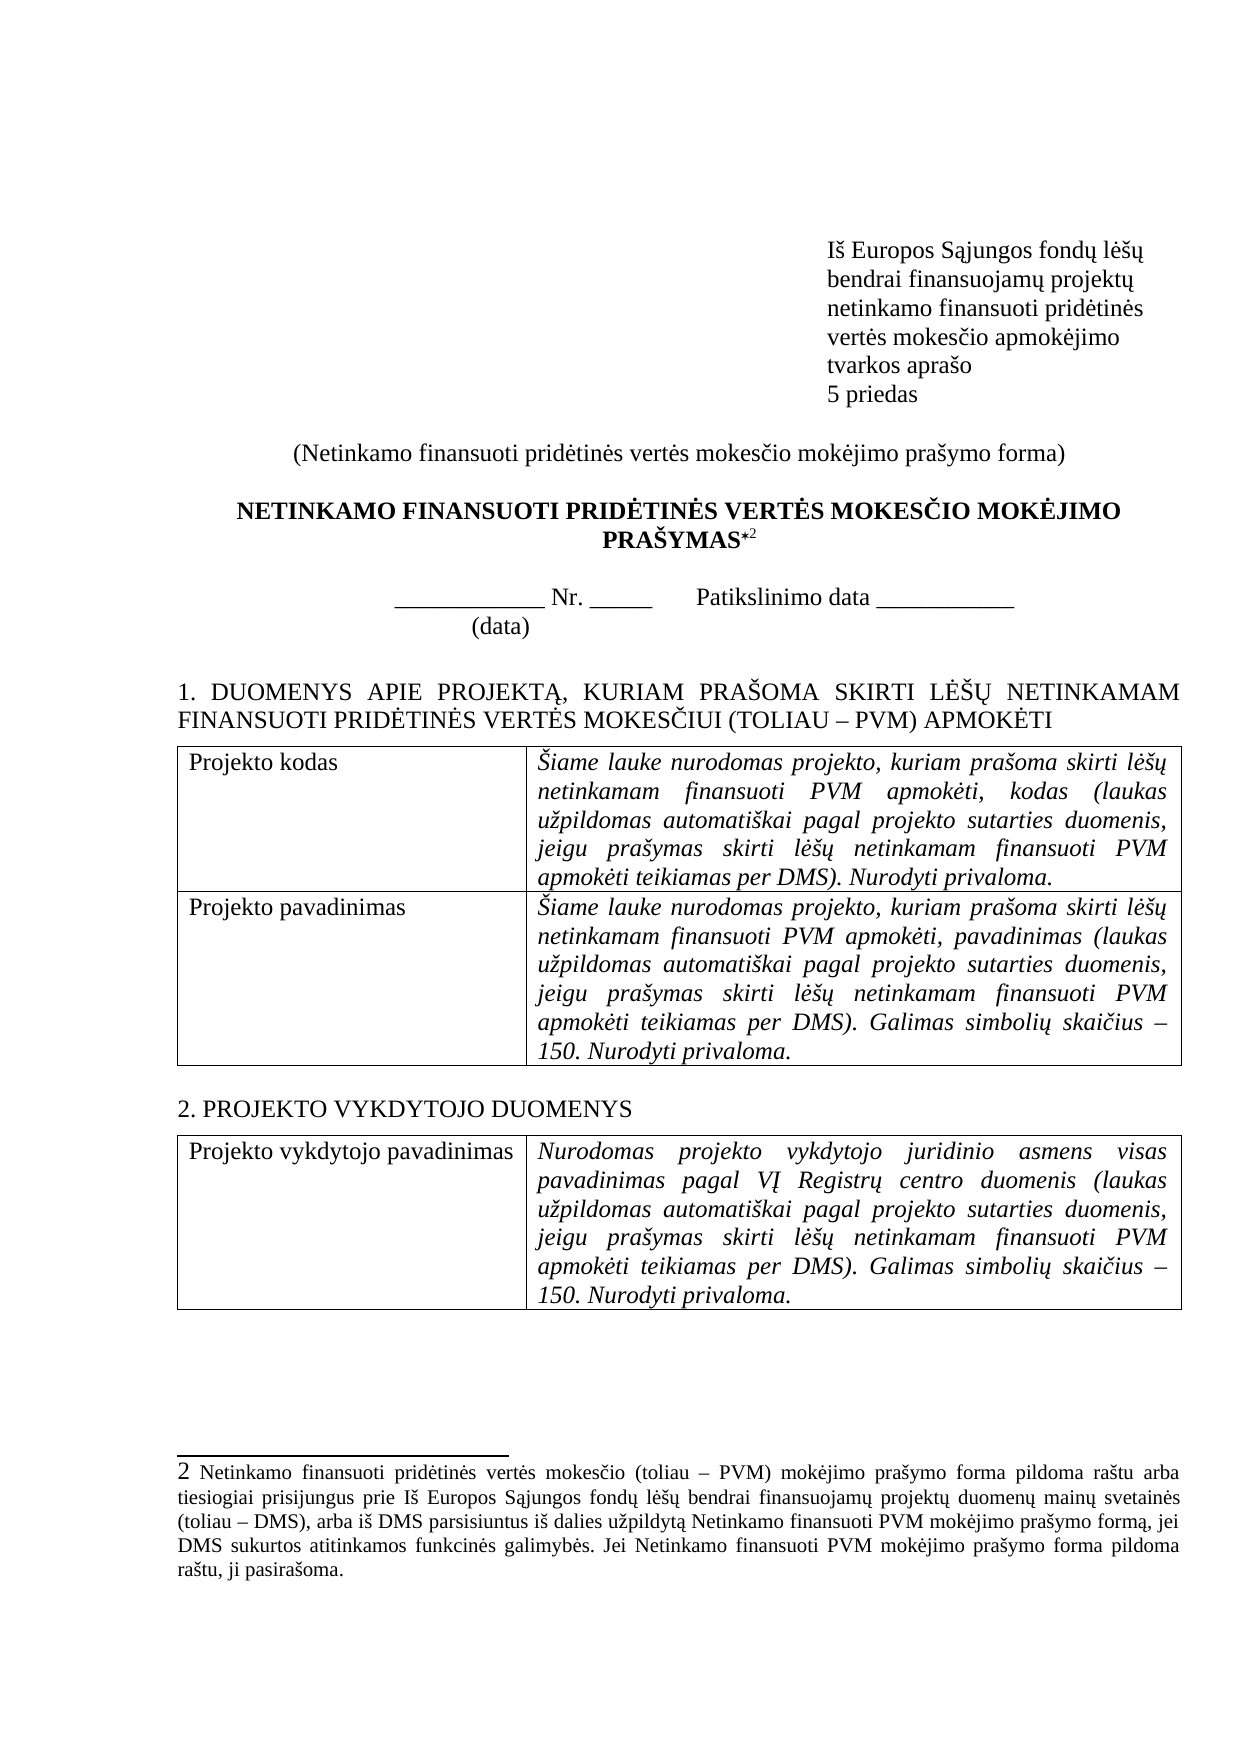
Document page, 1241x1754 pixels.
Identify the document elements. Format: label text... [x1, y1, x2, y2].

text 5 priedas [827, 379, 1181, 408]
text 1. DUOMENYS APIE PROJEKTĄ, KURIAM PRAŠOMA SKIRTI LĖŠŲ NETINKAMAM FINANSUOTI PRIDĖTINĖS VERTĖS MOKESČIUI (TOLIAU – PVM) APMOKĖTI [177, 677, 1181, 734]
text (Netinkamo finansuoti pridėtinės vertės mokesčio mokėjimo prašymo forma) [177, 438, 1181, 467]
table_header Šiame lauke nurodomas projekto, kuriam prašoma skirti lėšų netinkamam finansuoti PVM apmokėti, kodas (laukas užpildomas automatiškai pagal projekto sutarties duomenis, jeigu prašymas skirti lėšų netinkamam finansuoti PVM apmokėti teikiamas per DMS). Nurodyti privaloma. [527, 747, 1181, 891]
text Iš Europos Sąjungos fondų lėšų bendrai finansuojamų projektų netinkamo finansuoti pridėtinės vertės mokesčio apmokėjimo tvarkos aprašo [827, 235, 1181, 379]
table_cell Projekto pavadinimas [178, 892, 526, 1064]
table_header Projekto kodas [178, 747, 526, 891]
text ____________ Nr. _____ Patikslinimo data ___________ [227, 582, 1181, 611]
text 2. PROJEKTO VYKDYTOJO DUOMENYS [177, 1094, 1181, 1123]
text (data) [227, 611, 1181, 640]
table_cell Šiame lauke nurodomas projekto, kuriam prašoma skirti lėšų netinkamam finansuoti PVM apmokėti, pavadinimas (laukas užpildomas automatiškai pagal projekto sutarties duomenis, jeigu prašymas skirti lėšų netinkamam finansuoti PVM apmokėti teikiamas per DMS). Galimas simbolių skaičius – 150. Nurodyti privaloma. [527, 892, 1181, 1064]
table_header Nurodomas projekto vykdytojo juridinio asmens visas pavadinimas pagal VĮ Registrų centro duomenis (laukas užpildomas automatiškai pagal projekto sutarties duomenis, jeigu prašymas skirti lėšų netinkamam finansuoti PVM apmokėti teikiamas per DMS). Galimas simbolių skaičius – 150. Nurodyti privaloma. [527, 1136, 1181, 1309]
text Netinkamo finansuoti pridėtinės vertės mokesčio (toliau – PVM) mokėjimo prašymo forma pildoma raštu arba tiesiogiai prisijungus prie Iš Europos Sąjungos fondų lėšų bendrai finansuojamų projektų duomenų mainų svetainės (toliau – DMS), arba iš DMS parsisiuntus iš dalies užpildytą Netinkamo finansuoti PVM mokėjimo prašymo formą, jei DMS sukurtos atitinkamos funkcinės galimybės. Jei Netinkamo finansuoti PVM mokėjimo prašymo forma pildoma raštu, ji pasirašoma. [177, 1456, 1181, 1581]
table_header Projekto vykdytojo pavadinimas [178, 1136, 526, 1309]
text NETINKAMO FINANSUOTI PRIDĖTINĖS VERTĖS MOKESČIO MOKĖJIMO PRAŠYMAS [177, 496, 1181, 553]
